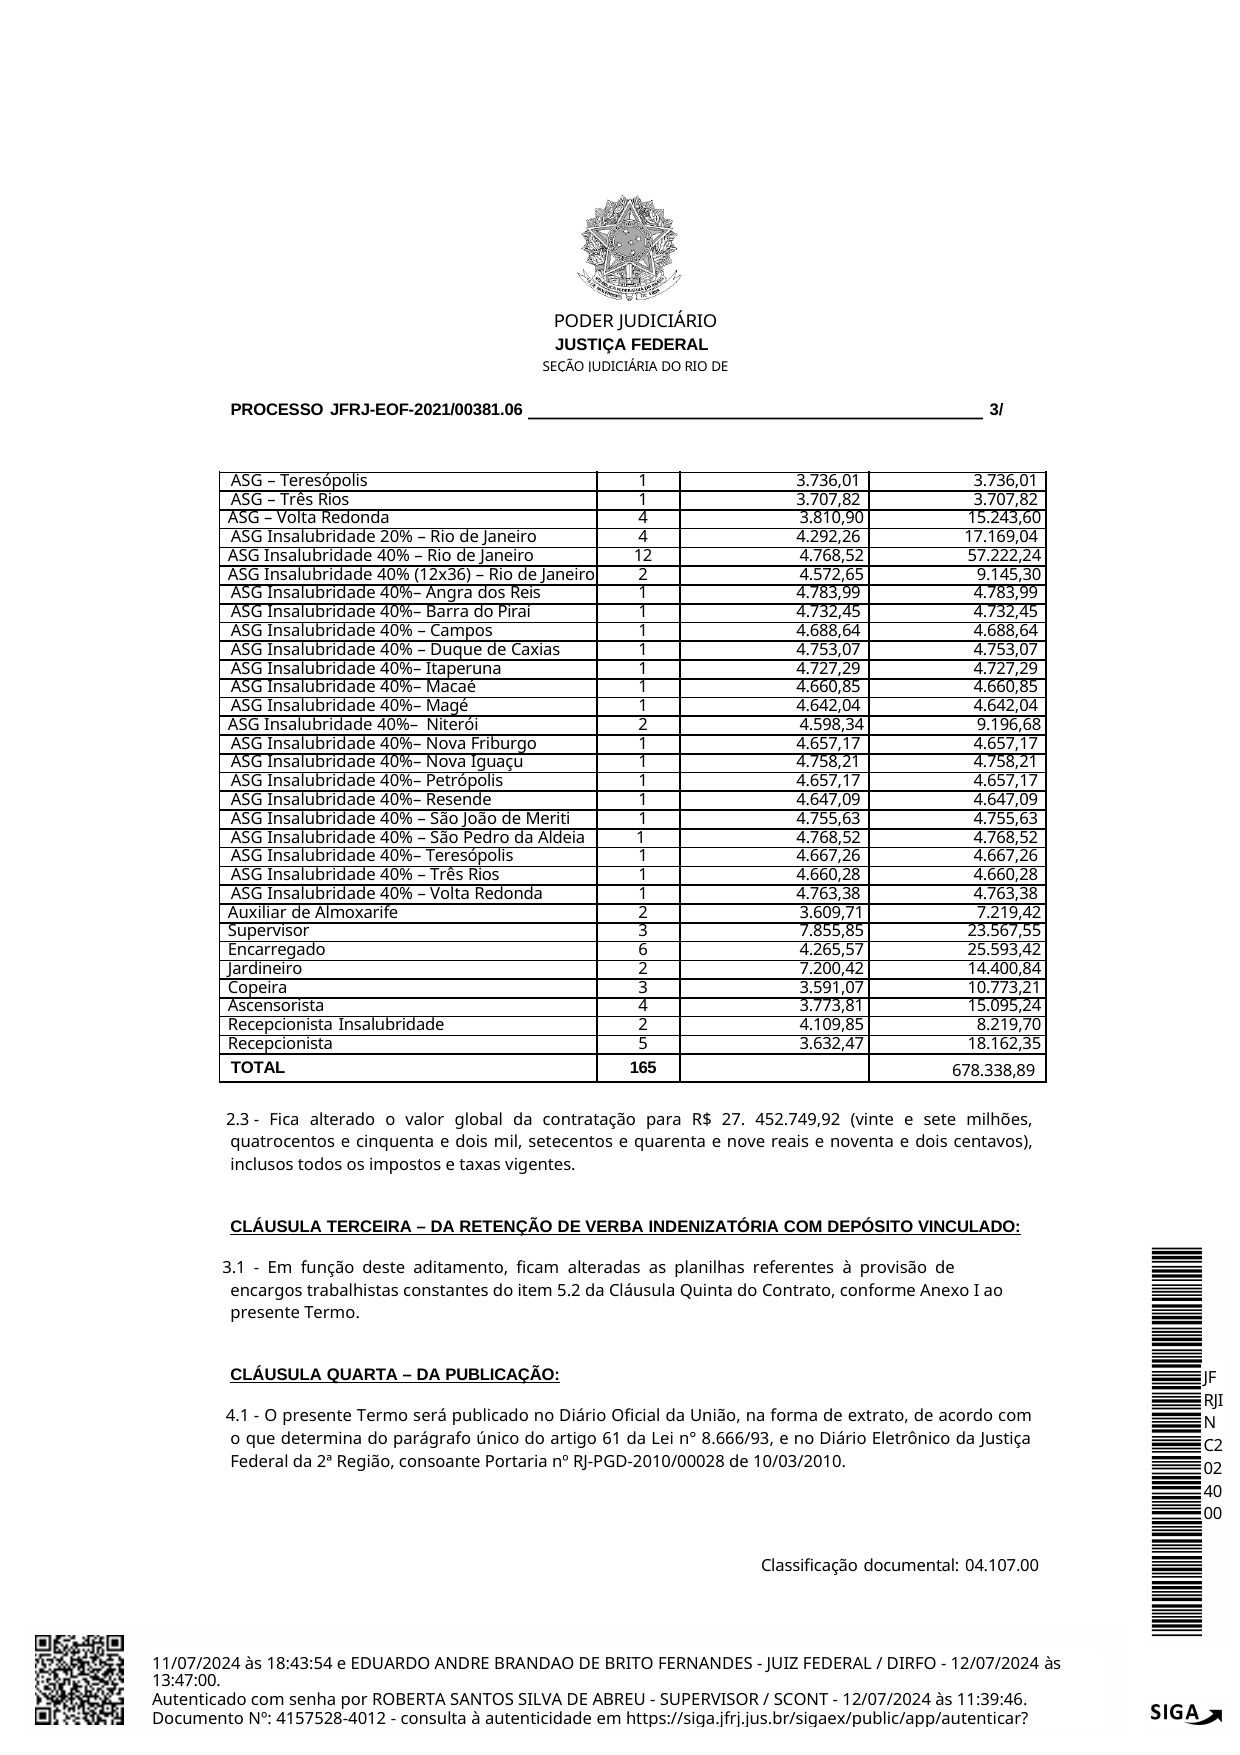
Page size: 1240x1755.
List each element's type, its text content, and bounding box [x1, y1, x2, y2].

table_cell ASG Insalubridade 40% – Três Rios [220, 867, 596, 884]
table_cell 4.572,65 [681, 567, 868, 584]
table_cell 4.657,17 [681, 773, 868, 790]
table_cell 1 [598, 830, 679, 847]
table_cell 1 [598, 867, 679, 884]
table_cell 4 [598, 529, 679, 546]
table_cell 12 [598, 548, 679, 565]
table_cell 4.657,17 [681, 736, 868, 753]
table_cell 17.169,04 [870, 529, 1045, 546]
table_cell 4.660,28 [870, 867, 1045, 884]
table_cell ASG Insalubridade 40%– Magé [220, 698, 596, 715]
table_cell 10.773,21 [870, 980, 1045, 997]
table_cell ASG Insalubridade 40% – São Pedro da Aldeia [220, 830, 596, 847]
table_cell Ascensorista [220, 999, 596, 1016]
subtitle CLÁUSULA QUARTA – DA PUBLICAÇÃO: [230, 1365, 1089, 1384]
table_cell ASG Insalubridade 40%– Petrópolis [220, 773, 596, 790]
table_cell 1 [598, 661, 679, 678]
table_cell 4.758,21 [870, 755, 1045, 772]
table_cell 2 [598, 905, 679, 922]
table_cell Encarregado [220, 942, 596, 959]
table_header 3.736,01 [870, 473, 1045, 490]
table_cell 3 [598, 924, 679, 941]
table_cell 4.642,04 [870, 698, 1045, 715]
table_cell 4.727,29 [681, 661, 868, 678]
list - O presente Termo será publicado no Diário Oficial da União, na forma de extrato, de acordo com o que determina do parágrafo único do artigo 61 da Lei n° 8.666/93, e no Diário Eletrônico da Justiça Federal da 2ª Região, consoante Portaria nº RJ-PGD-2010/00028 de 10/03/2010. [202, 1404, 1033, 1472]
table_cell 6 [598, 942, 679, 959]
table_cell 4.109,85 [681, 1017, 868, 1034]
table_cell Jardineiro [220, 961, 596, 978]
table_cell 4.732,45 [870, 605, 1045, 622]
table_header 3.736,01 [681, 473, 868, 490]
table_cell 165 [598, 1055, 679, 1081]
table_cell 2 [598, 1017, 679, 1034]
table_cell 4.660,28 [681, 867, 868, 884]
table_cell ASG Insalubridade 40%– Resende [220, 792, 596, 809]
table_cell 4.768,52 [681, 548, 868, 565]
list - Em função deste aditamento, ficam alteradas as planilhas referentes à provisão de encargos trabalhistas constantes do item 5.2 da Cláusula Quinta do Contrato, conforme Anexo I ao presente Termo. [198, 1256, 1033, 1324]
table_cell 1 [598, 492, 679, 509]
table_cell 4.783,99 [870, 586, 1045, 603]
table_cell 4.753,07 [870, 642, 1045, 659]
table_cell 1 [598, 811, 679, 828]
table_cell ASG Insalubridade 40% – Campos [220, 623, 596, 640]
table_cell 4.763,38 [681, 886, 868, 903]
table_cell [681, 1055, 868, 1081]
table_cell ASG Insalubridade 40%– Teresópolis [220, 848, 596, 866]
table_cell 1 [598, 755, 679, 772]
table_cell 18.162,35 [870, 1036, 1045, 1053]
table_cell 4.732,45 [681, 605, 868, 622]
table_cell 7.219,42 [870, 905, 1045, 922]
table_cell 7.855,85 [681, 924, 868, 941]
table_cell 3.632,47 [681, 1036, 868, 1053]
table_cell 3.707,82 [870, 492, 1045, 509]
table_cell 1 [598, 680, 679, 697]
table_cell 1 [598, 736, 679, 753]
table_cell 4.688,64 [870, 623, 1045, 640]
table_cell 1 [598, 792, 679, 809]
table_cell 1 [598, 623, 679, 640]
table_cell 4.755,63 [681, 811, 868, 828]
table_cell 1 [598, 848, 679, 866]
table_cell 4.660,85 [681, 680, 868, 697]
table_cell 4.667,26 [870, 848, 1045, 866]
table_cell 4.647,09 [870, 792, 1045, 809]
table_cell 4 [598, 999, 679, 1016]
text JFRJINC202400067 [1203, 1366, 1224, 1519]
table_cell 4.755,63 [870, 811, 1045, 828]
table_cell ASG Insalubridade 40%– Macaé [220, 680, 596, 697]
text Classificação documental: 04.107.00 [761, 1554, 1089, 1577]
table_cell ASG Insalubridade 20% – Rio de Janeiro [220, 529, 596, 546]
table_cell 4.688,64 [681, 623, 868, 640]
table_cell 9.196,68 [870, 717, 1045, 734]
table_cell 4.783,99 [681, 586, 868, 603]
table_cell ASG – Três Rios [220, 492, 596, 509]
table_cell 23.567,55 [870, 924, 1045, 941]
table_cell 1 [598, 886, 679, 903]
table_cell 3.810,90 [681, 511, 868, 528]
table_cell 2 [598, 717, 679, 734]
table_cell ASG Insalubridade 40% – Rio de Janeiro [220, 548, 596, 565]
table_cell 3.773,81 [681, 999, 868, 1016]
table_cell Copeira [220, 980, 596, 997]
table_cell 4.753,07 [681, 642, 868, 659]
table_cell 4.292,26 [681, 529, 868, 546]
table_cell 3 [598, 980, 679, 997]
table_cell 2 [598, 961, 679, 978]
table_cell 4.647,09 [681, 792, 868, 809]
table_cell 4.768,52 [870, 830, 1045, 847]
table_cell 1 [598, 642, 679, 659]
table_cell 4.598,34 [681, 717, 868, 734]
table_cell 4.657,17 [870, 773, 1045, 790]
table_cell ASG Insalubridade 40%– Angra dos Reis [220, 586, 596, 603]
table_cell ASG Insalubridade 40%– Barra do Piraí [220, 605, 596, 622]
table_cell ASG Insalubridade 40%– Nova Friburgo [220, 736, 596, 753]
table_cell 25.593,42 [870, 942, 1045, 959]
table_cell Recepcionista Insalubridade [220, 1017, 596, 1034]
table_cell ASG Insalubridade 40%– Niterói [220, 717, 596, 734]
table_header ASG – Teresópolis [220, 473, 596, 490]
table_header 1 [598, 473, 679, 490]
table_cell 1 [598, 773, 679, 790]
table_cell 3.609,71 [681, 905, 868, 922]
table_cell 3.591,07 [681, 980, 868, 997]
table_cell 4.657,17 [870, 736, 1045, 753]
table_cell ASG Insalubridade 40%– Itaperuna [220, 661, 596, 678]
table_cell 2 [598, 567, 679, 584]
table_cell 678.338,89 [870, 1055, 1045, 1081]
table_cell 4.758,21 [681, 755, 868, 772]
table_cell 4.660,85 [870, 680, 1045, 697]
table_cell 5 [598, 1036, 679, 1053]
table_cell 1 [598, 586, 679, 603]
table_cell 15.095,24 [870, 999, 1045, 1016]
table_cell ASG – Volta Redonda [220, 511, 596, 528]
table_cell 4.763,38 [870, 886, 1045, 903]
table_cell 8.219,70 [870, 1017, 1045, 1034]
table_cell ASG Insalubridade 40% – São João de Meriti [220, 811, 596, 828]
table_cell Supervisor [220, 924, 596, 941]
table_cell 4 [598, 511, 679, 528]
table_cell 7.200,42 [681, 961, 868, 978]
table_cell ASG Insalubridade 40% – Volta Redonda [220, 886, 596, 903]
table_cell 14.400,84 [870, 961, 1045, 978]
table_cell Auxiliar de Almoxarife [220, 905, 596, 922]
table_cell Recepcionista [220, 1036, 596, 1053]
table_cell ASG Insalubridade 40% – Duque de Caxias [220, 642, 596, 659]
table_cell 4.768,52 [681, 830, 868, 847]
table_cell 3.707,82 [681, 492, 868, 509]
table_cell ASG Insalubridade 40%– Nova Iguaçu [220, 755, 596, 772]
table_cell 9.145,30 [870, 567, 1045, 584]
table_cell TOTAL [220, 1055, 596, 1081]
table_cell 57.222,24 [870, 548, 1045, 565]
table_cell 4.642,04 [681, 698, 868, 715]
table_cell 1 [598, 605, 679, 622]
table_cell 4.265,57 [681, 942, 868, 959]
table_cell 15.243,60 [870, 511, 1045, 528]
table_cell 4.727,29 [870, 661, 1045, 678]
table_cell 4.667,26 [681, 848, 868, 866]
subtitle CLÁUSULA TERCEIRA – DA RETENÇÃO DE VERBA INDENIZATÓRIA COM DEPÓSITO VINCULADO: [230, 1217, 1089, 1236]
table_cell 1 [598, 698, 679, 715]
table_cell ASG Insalubridade 40% (12x36) – Rio de Janeiro [220, 567, 596, 584]
list - Fica alterado o valor global da contratação para R$ 27. 452.749,92 (vinte e sete milhões, quatrocentos e cinquenta e dois mil, setecentos e quarenta e nove reais e noventa e dois centavos), inclusos todos os impostos e taxas vigentes. [202, 1107, 1033, 1175]
